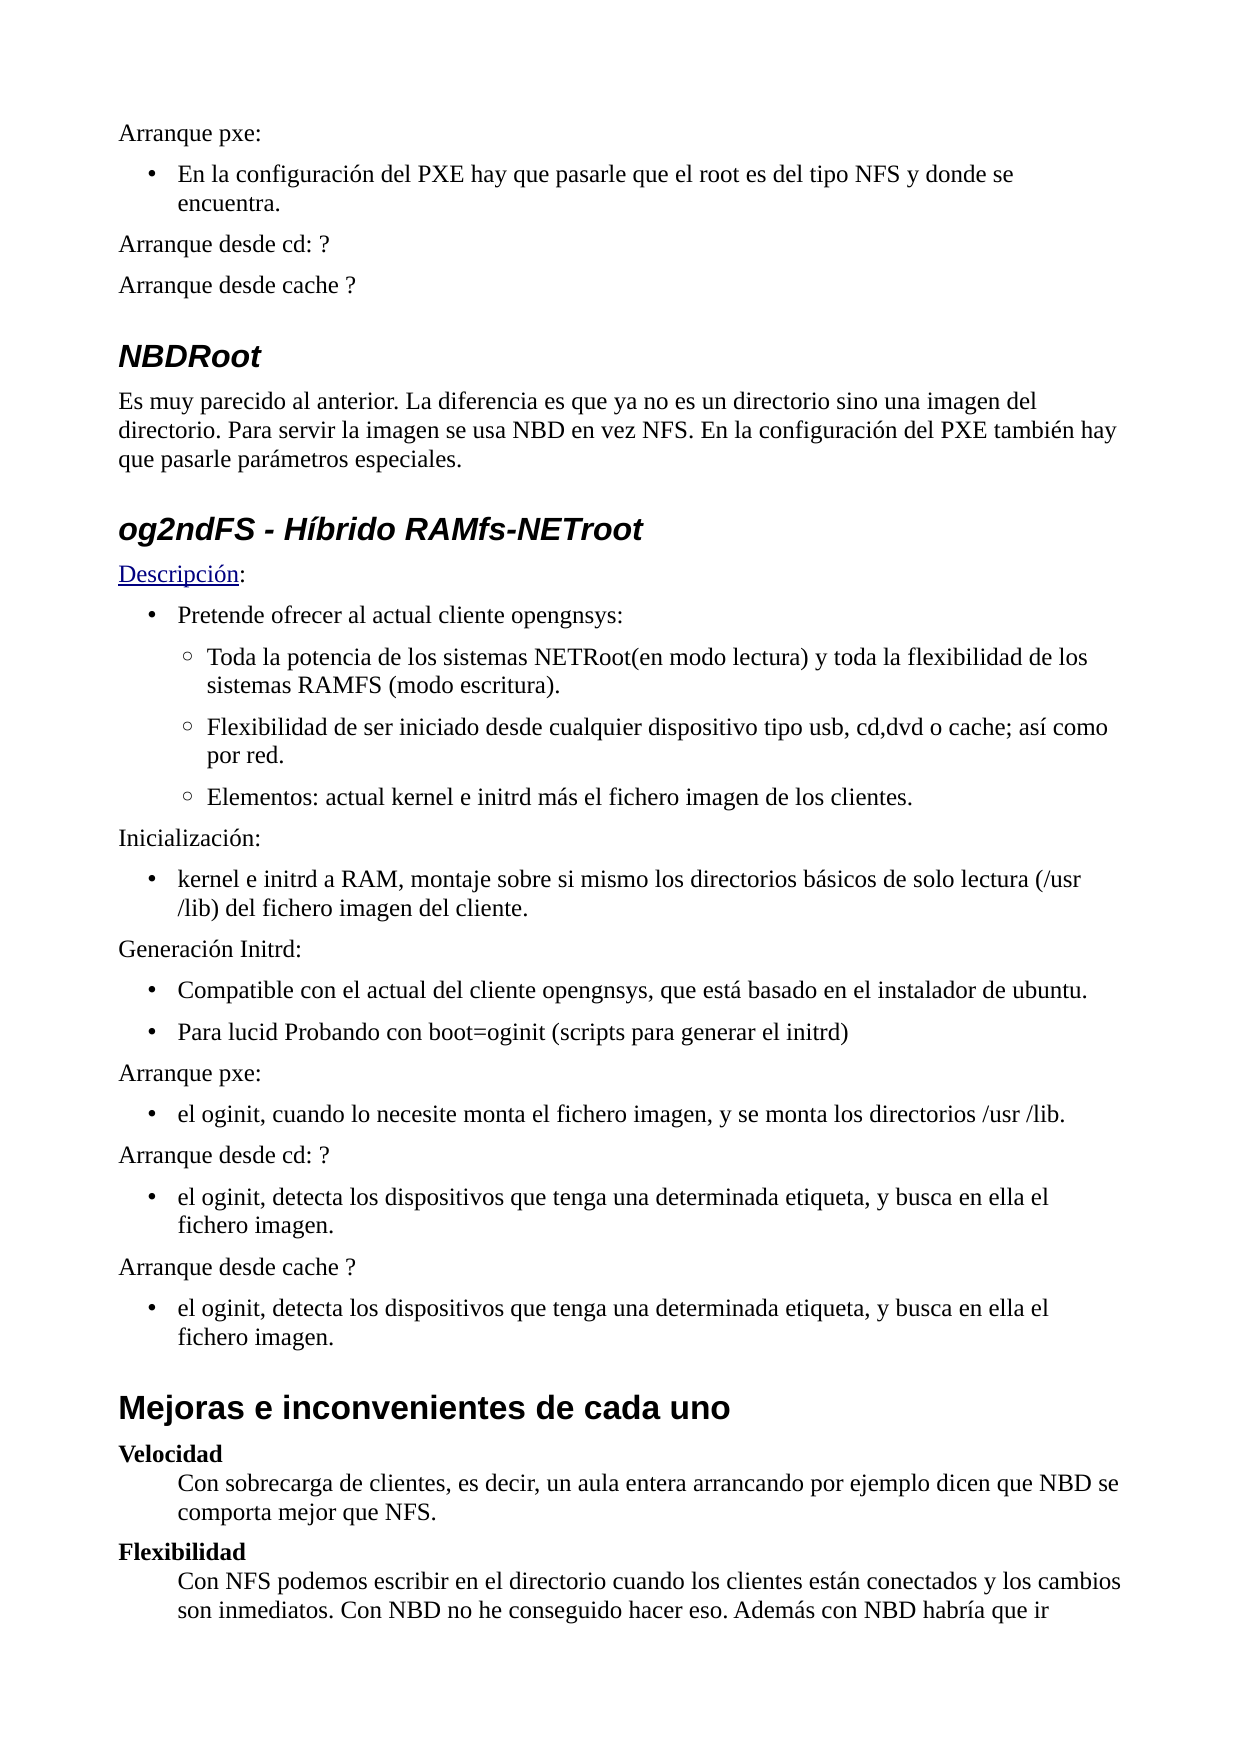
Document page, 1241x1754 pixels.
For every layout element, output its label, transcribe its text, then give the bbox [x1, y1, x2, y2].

text Inicialización: [118, 823, 1122, 852]
text Arranque desde cache ? [118, 271, 1122, 299]
text Arranque pxe: [118, 118, 1122, 147]
text Descripción: [118, 559, 1122, 588]
subtitle Mejoras e inconvenientes de cada uno [118, 1388, 1122, 1427]
list kernel e initrd a RAM, montaje sobre si mismo los directorios básicos de solo lectura (/usr /lib) del fichero imagen del cliente. [148, 864, 1122, 922]
text Flexibilidad [118, 1537, 1122, 1566]
text Arranque pxe: [118, 1058, 1122, 1087]
text Con sobrecarga de clientes, es decir, un aula entera arrancando por ejemplo dicen que NBD se comporta mejor que NFS. [177, 1468, 1122, 1526]
list Pretende ofrecer al actual cliente opengnsys: [148, 601, 1122, 629]
list el oginit, detecta los dispositivos que tenga una determinada etiqueta, y busca en ella el fichero imagen. [148, 1293, 1122, 1351]
text Arranque desde cd: ? [118, 1141, 1122, 1169]
list Toda la potencia de los sistemas NETRoot(en modo lectura) y toda la flexibilidad de los sistemas RAMFS (modo escritura). [177, 642, 1122, 699]
text Es muy parecido al anterior. La diferencia es que ya no es un directorio sino una imagen del directorio. Para servir la imagen se usa NBD en vez NFS. En la configuración del PXE también hay que pasarle parámetros especiales. [118, 386, 1122, 472]
text Generación Initrd: [118, 934, 1122, 963]
list el oginit, detecta los dispositivos que tenga una determinada etiqueta, y busca en ella el fichero imagen. [148, 1182, 1122, 1239]
text Arranque desde cd: ? [118, 229, 1122, 258]
subtitle og2ndFS - Híbrido RAMfs-NETroot [118, 510, 1122, 547]
list En la configuración del PXE hay que pasarle que el root es del tipo NFS y donde se encuentra. [148, 159, 1122, 217]
list Flexibilidad de ser iniciado desde cualquier dispositivo tipo usb, cd,dvd o cache; así como por red. [177, 712, 1122, 769]
list Elementos: actual kernel e initrd más el fichero imagen de los clientes. [177, 782, 1122, 811]
text Con NFS podemos escribir en el directorio cuando los clientes están conectados y los cambios son inmediatos. Con NBD no he conseguido hacer eso. Además con NBD habría que ir [177, 1566, 1122, 1623]
list Para lucid Probando con boot=oginit (scripts para generar el initrd) [148, 1017, 1122, 1046]
list Compatible con el actual del cliente opengnsys, que está basado en el instalador de ubuntu. [148, 976, 1122, 1004]
list el oginit, cuando lo necesite monta el fichero imagen, y se monta los directorios /usr /lib. [148, 1099, 1122, 1128]
subtitle NBDRoot [118, 337, 1122, 374]
text Velocidad [118, 1439, 1122, 1468]
text Arranque desde cache ? [118, 1252, 1122, 1281]
